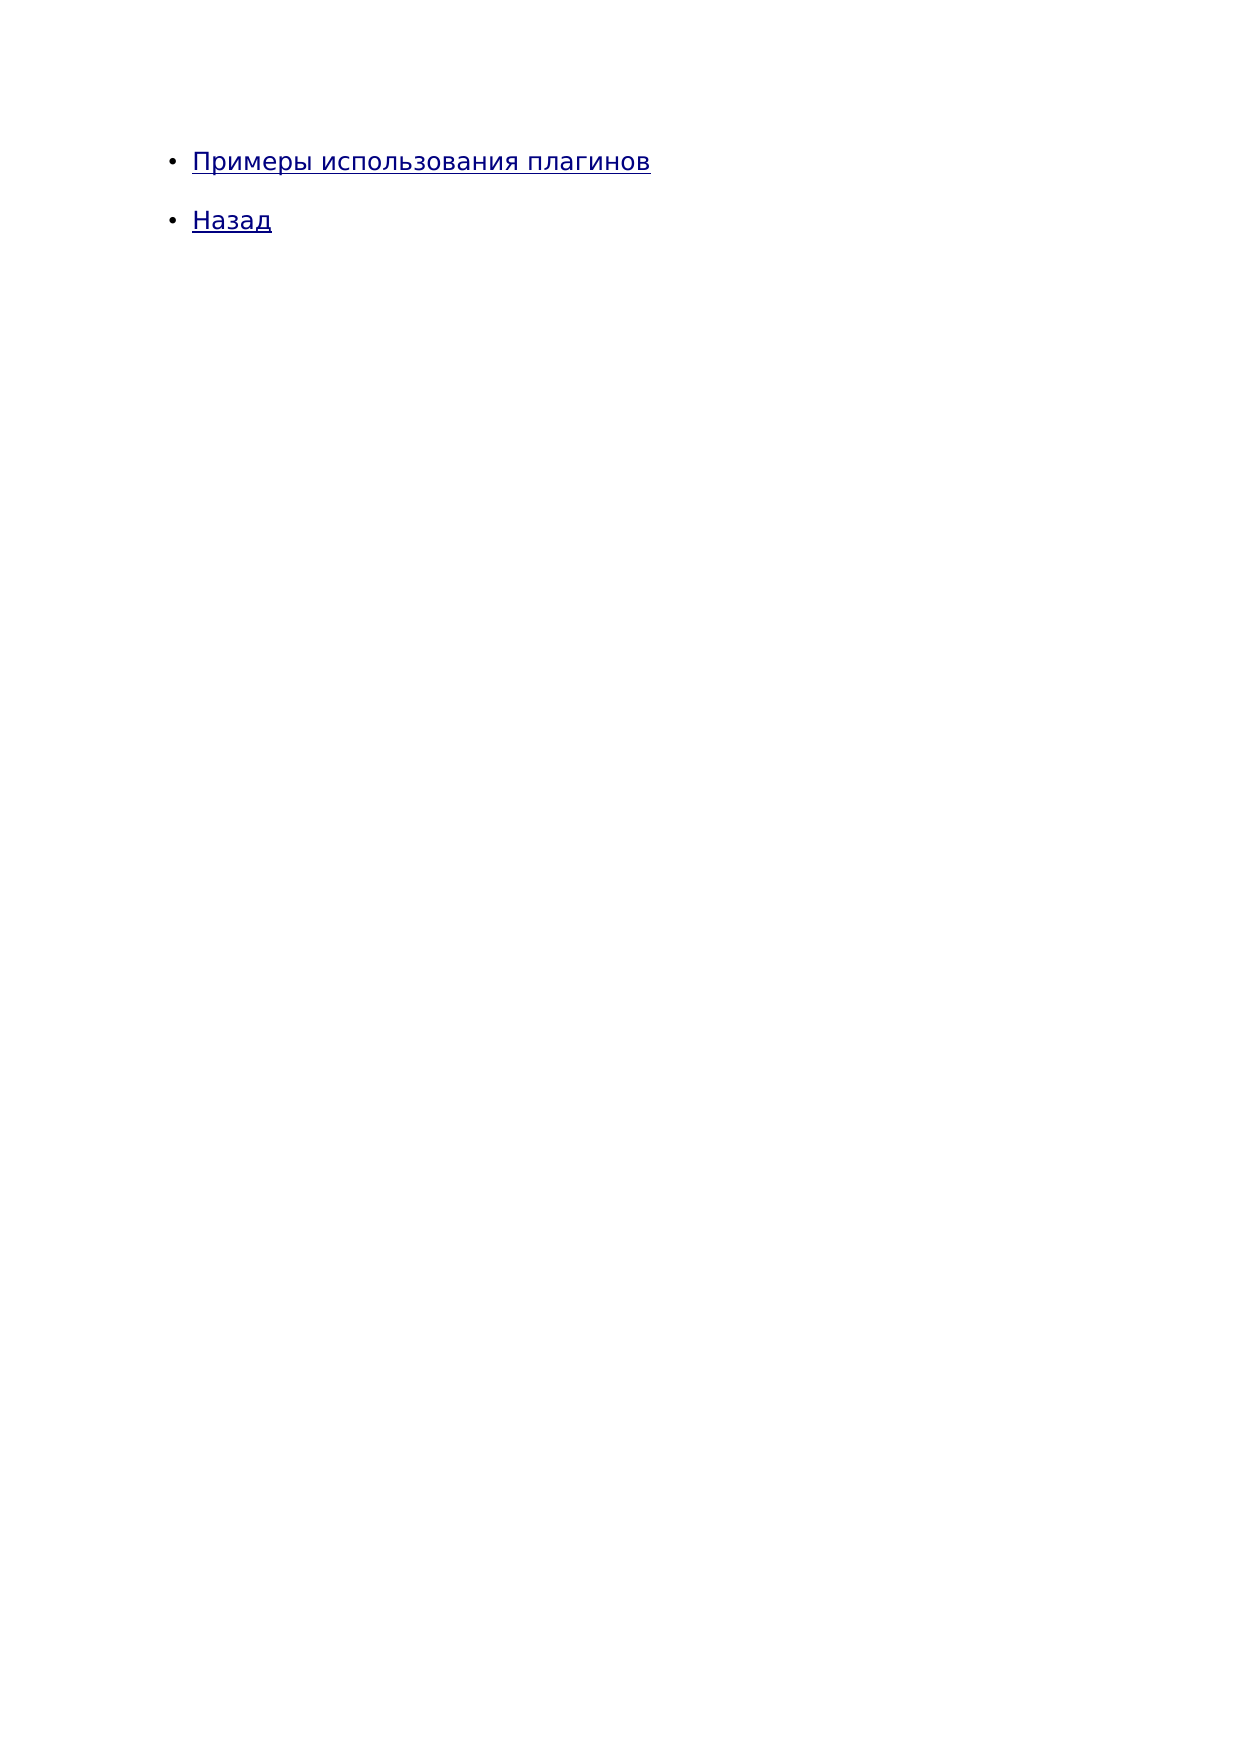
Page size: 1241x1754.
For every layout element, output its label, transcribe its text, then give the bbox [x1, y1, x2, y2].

list Назад [177, 206, 1122, 235]
list Примеры использования плагинов [177, 148, 1122, 177]
